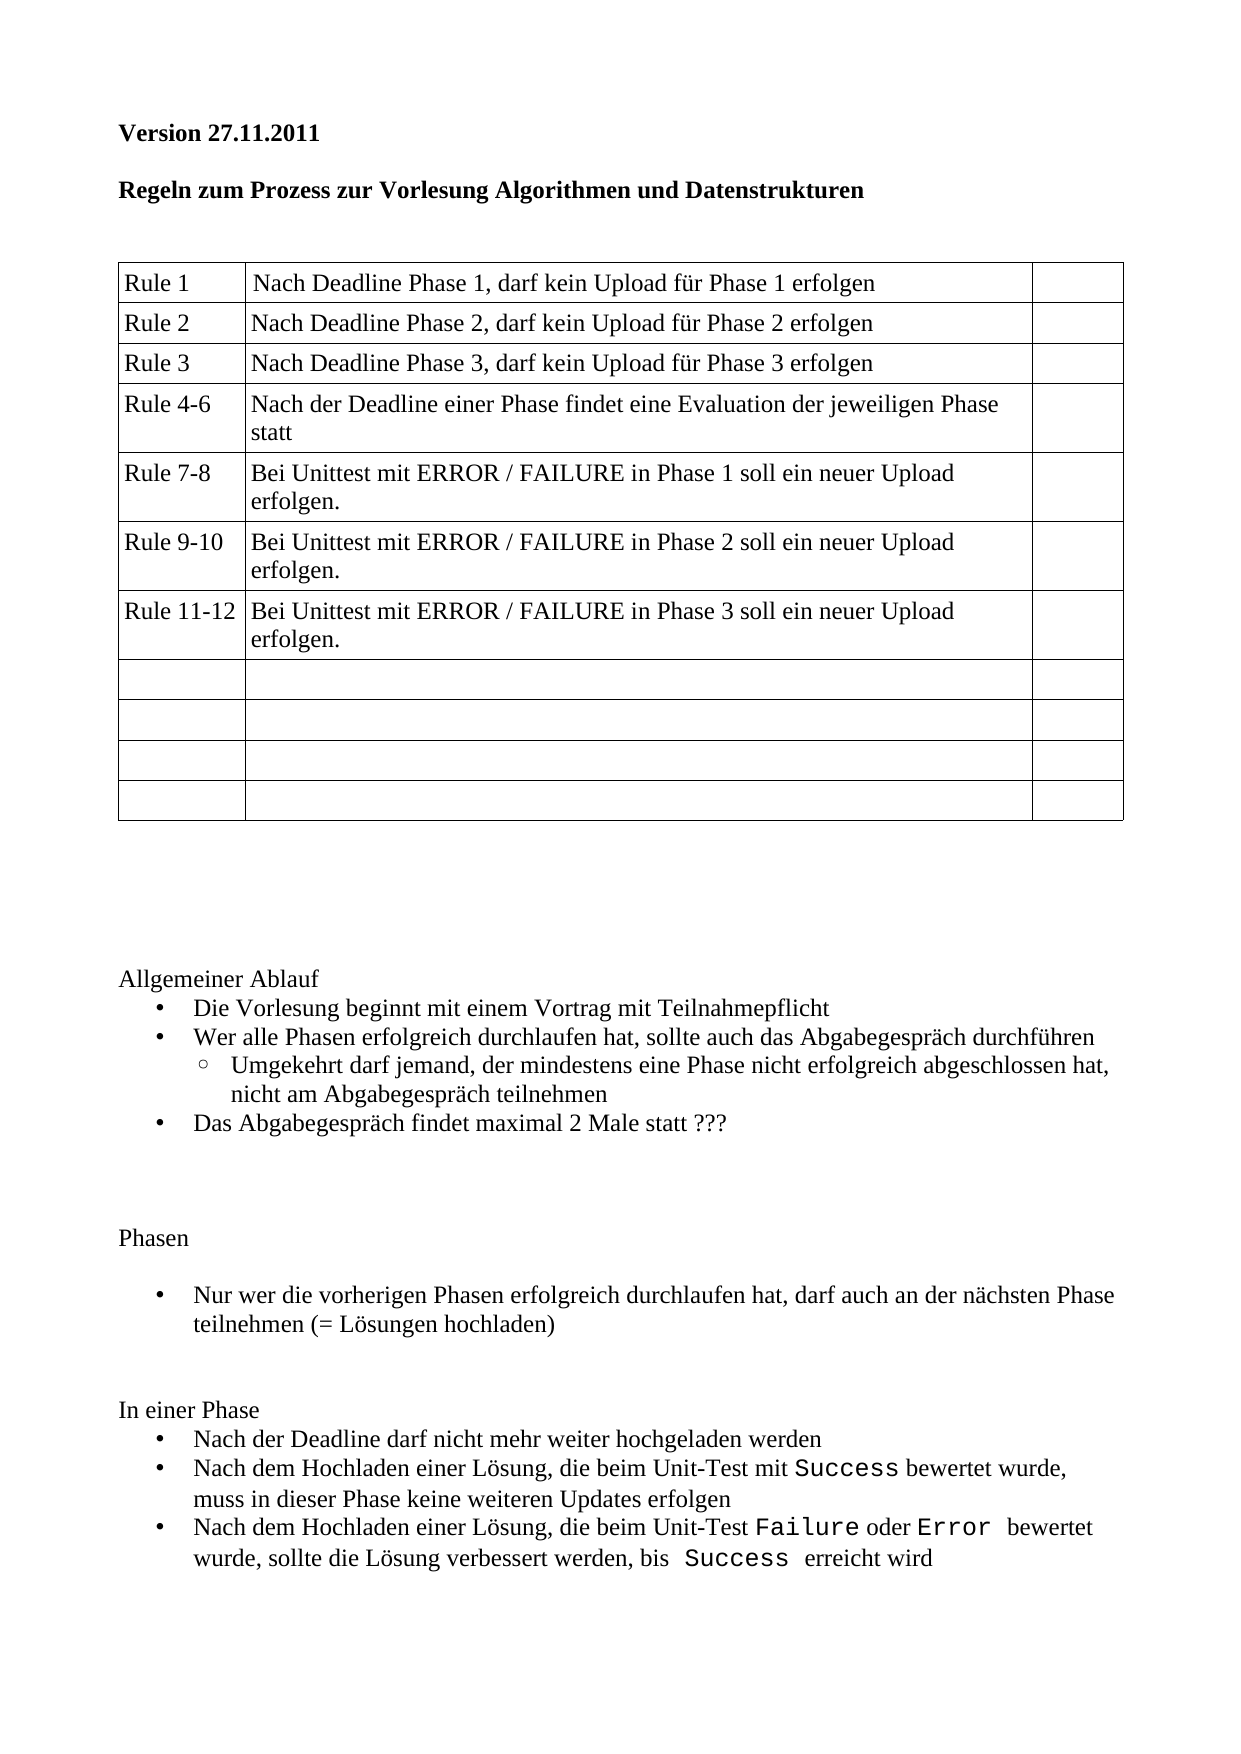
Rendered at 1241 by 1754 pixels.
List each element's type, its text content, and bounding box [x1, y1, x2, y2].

text Allgemeiner Ablauf [118, 964, 1122, 993]
table_cell [1033, 384, 1123, 452]
table_cell Bei Unittest mit ERROR / FAILURE in Phase 1 soll ein neuer Upload erfolgen. [246, 453, 1032, 521]
text Phasen [118, 1223, 1122, 1252]
table_cell Rule 3 [119, 344, 245, 383]
table_cell [1033, 453, 1123, 521]
table_header Nach Deadline Phase 1, darf kein Upload für Phase 1 erfolgen [246, 263, 1032, 302]
table_cell [246, 781, 1032, 820]
table_cell [1033, 344, 1123, 383]
table_cell [1033, 522, 1123, 590]
table_cell Bei Unittest mit ERROR / FAILURE in Phase 3 soll ein neuer Upload erfolgen. [246, 591, 1032, 659]
table_cell [119, 660, 245, 699]
table_cell Bei Unittest mit ERROR / FAILURE in Phase 2 soll ein neuer Upload erfolgen. [246, 522, 1032, 590]
table_cell [119, 700, 245, 740]
table_cell Rule 9-10 [119, 522, 245, 590]
table_cell [119, 781, 245, 820]
table_cell [1033, 303, 1123, 343]
text Regeln zum Prozess zur Vorlesung Algorithmen und Datenstrukturen [118, 176, 1122, 204]
table_cell [246, 660, 1032, 699]
table_cell [1033, 591, 1123, 659]
table_cell Rule 2 [119, 303, 245, 343]
text Version 27.11.2011 [118, 118, 1122, 147]
text In einer Phase [118, 1395, 1122, 1424]
list Nach dem Hochladen einer Lösung, die beim Unit-Test mit Success bewertet wurde, muss in dieser Phase keine weiteren Updates erfolgen [156, 1453, 1122, 1512]
table_cell [1033, 660, 1123, 699]
list Die Vorlesung beginnt mit einem Vortrag mit Teilnahmepflicht [156, 993, 1122, 1022]
list Umgekehrt darf jemand, der mindestens eine Phase nicht erfolgreich abgeschlossen hat, nicht am Abgabegespräch teilnehmen [193, 1050, 1122, 1108]
table_cell Nach der Deadline einer Phase findet eine Evaluation der jeweiligen Phase statt [246, 384, 1032, 452]
list Wer alle Phasen erfolgreich durchlaufen hat, sollte auch das Abgabegespräch durchführen [156, 1022, 1122, 1050]
list Nach dem Hochladen einer Lösung, die beim Unit-Test Failure oder Error bewertet wurde, sollte die Lösung verbessert werden, bis Success erreicht wird [156, 1512, 1122, 1574]
table_cell Nach Deadline Phase 2, darf kein Upload für Phase 2 erfolgen [246, 303, 1032, 343]
list Nur wer die vorherigen Phasen erfolgreich durchlaufen hat, darf auch an der nächsten Phase teilnehmen (= Lösungen hochladen) [156, 1280, 1122, 1338]
table_cell Nach Deadline Phase 3, darf kein Upload für Phase 3 erfolgen [246, 344, 1032, 383]
table_cell [246, 700, 1032, 740]
table_cell [246, 741, 1032, 780]
table_header [1033, 263, 1123, 302]
table_cell Rule 11-12 [119, 591, 245, 659]
table_cell [1033, 741, 1123, 780]
table_cell Rule 4-6 [119, 384, 245, 452]
table_cell [119, 741, 245, 780]
table_cell [1033, 781, 1123, 820]
list Nach der Deadline darf nicht mehr weiter hochgeladen werden [156, 1424, 1122, 1453]
table_header Rule 1 [119, 263, 245, 302]
list Das Abgabegespräch findet maximal 2 Male statt ??? [156, 1108, 1122, 1137]
table_cell Rule 7-8 [119, 453, 245, 521]
table_cell [1033, 700, 1123, 740]
